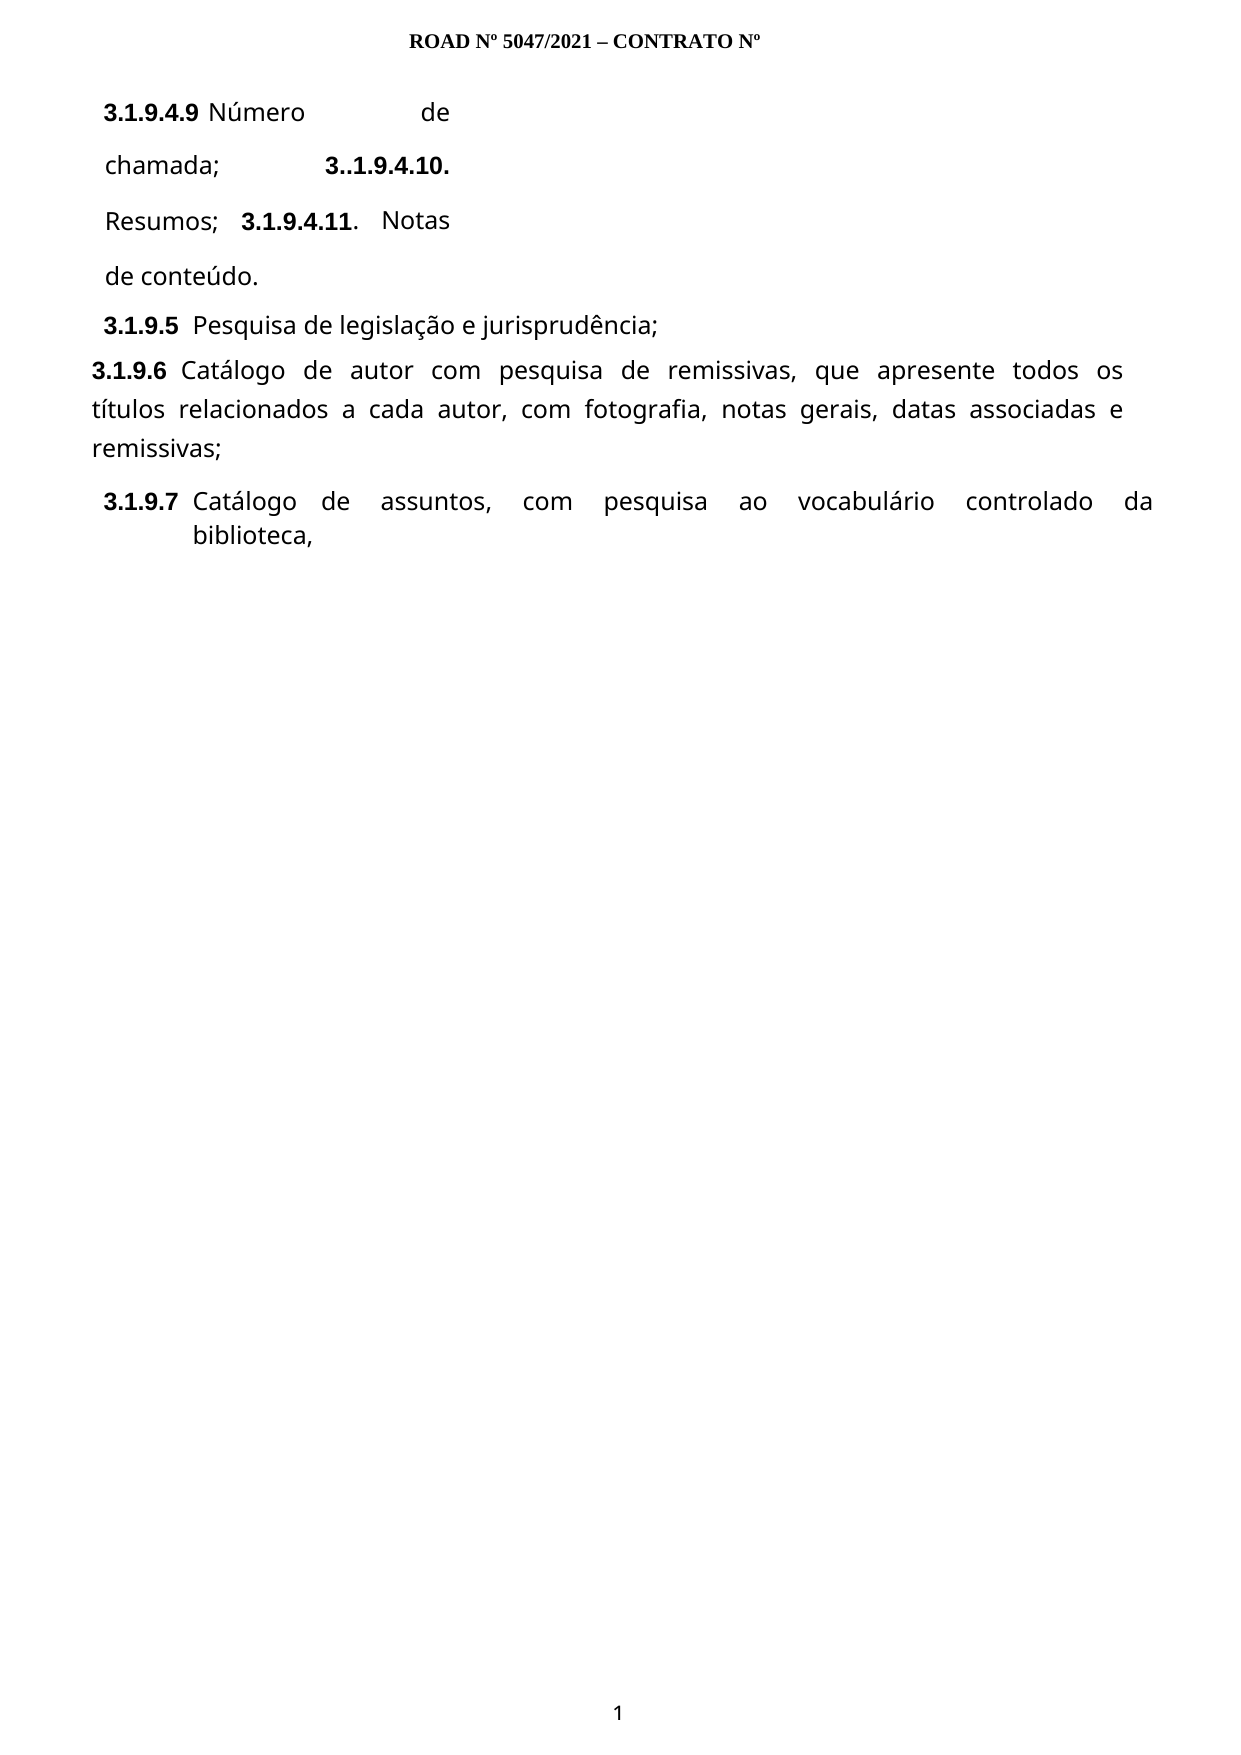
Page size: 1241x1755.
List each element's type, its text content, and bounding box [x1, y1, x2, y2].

list Número de chamada; 3..1.9.4.10. Resumos; 3.1.9.4.11. Notas de conteúdo. [103, 94, 450, 294]
list Catálogo de assuntos, com pesquisa ao vocabulário controlado da biblioteca, [103, 483, 1153, 551]
list Catálogo de autor com pesquisa de remissivas, que apresente todos os títulos relacionados a cada autor, com fotografia, notas gerais, datas associadas e remissivas; [92, 353, 1123, 465]
list Pesquisa de legislação e jurisprudência; [103, 314, 1153, 339]
